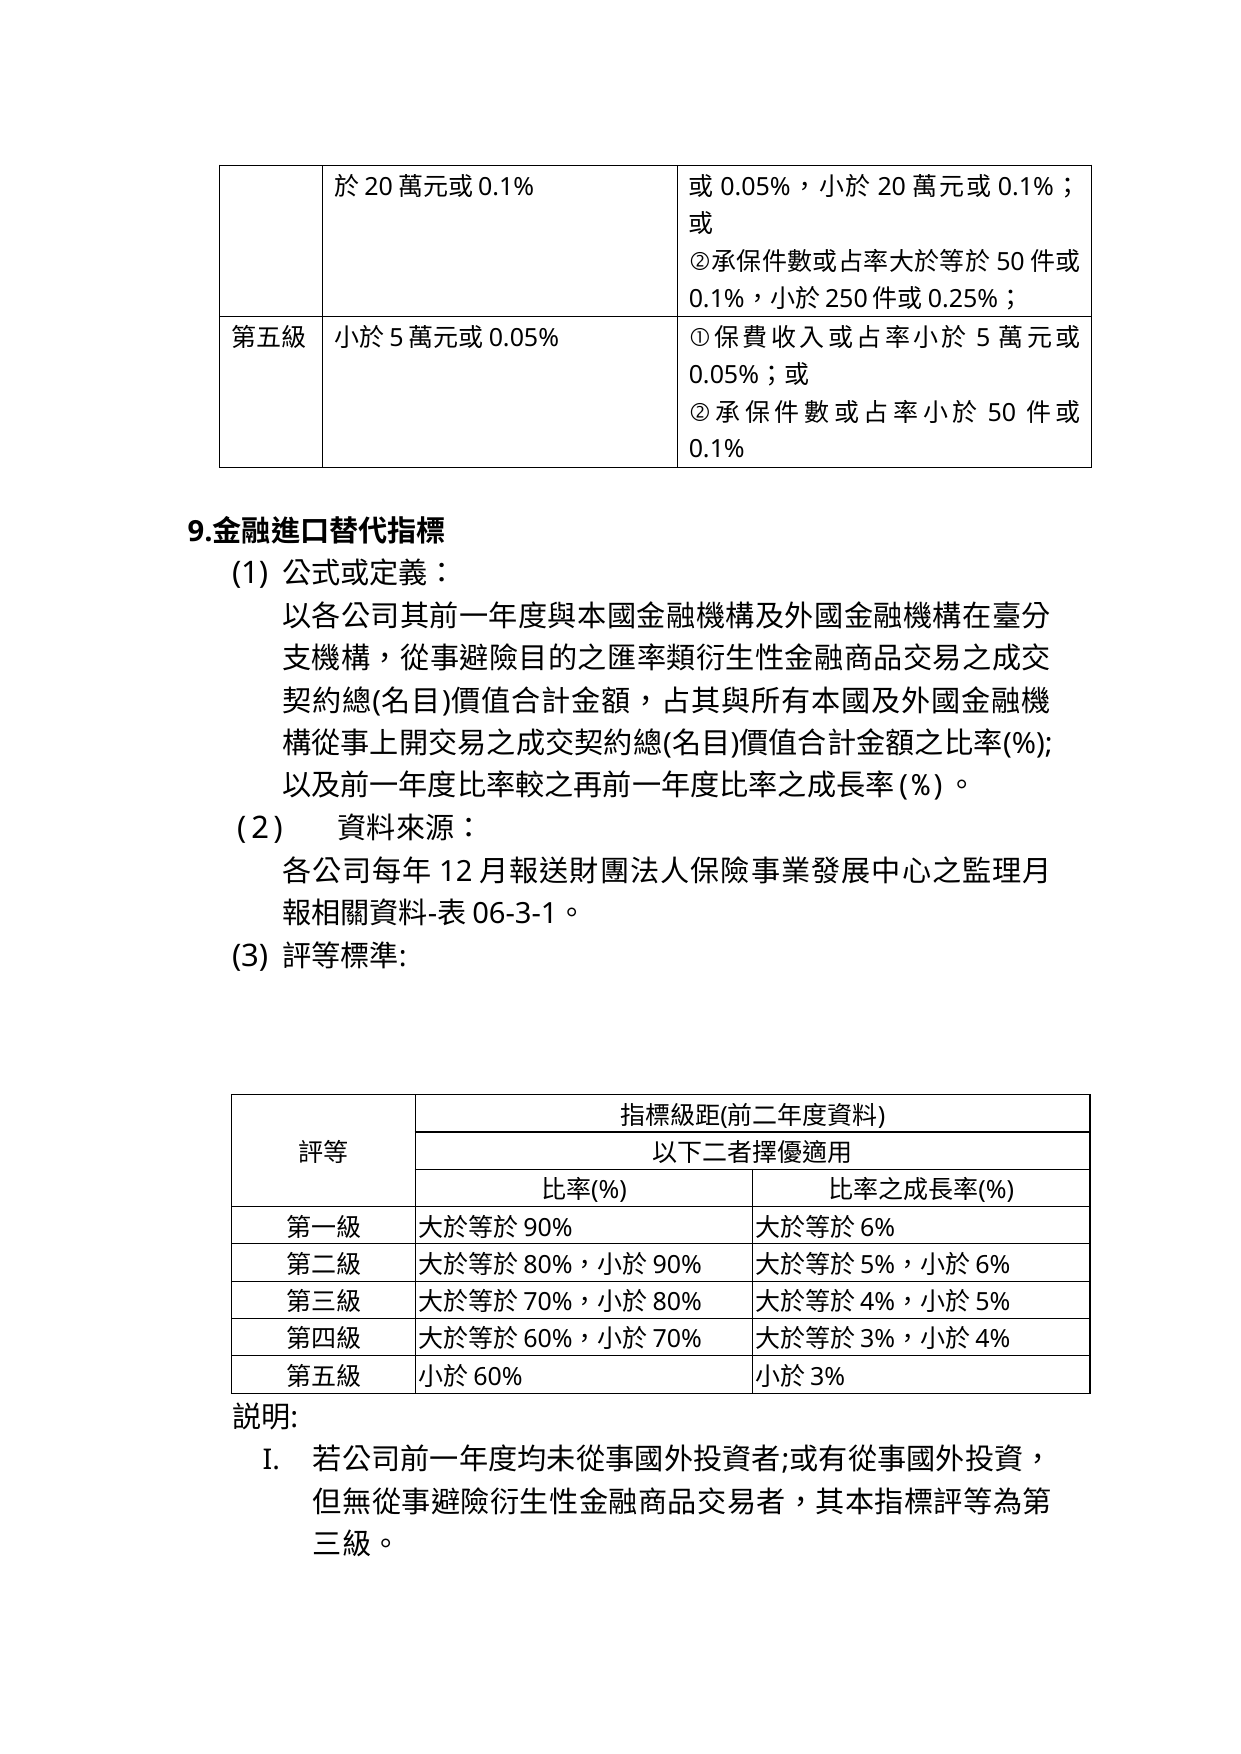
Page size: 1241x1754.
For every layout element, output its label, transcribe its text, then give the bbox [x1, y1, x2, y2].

table_header 評等 [232, 1095, 415, 1206]
table_cell 比率(%) [416, 1170, 752, 1206]
table_cell 第四級 [232, 1319, 415, 1355]
table_cell 大於等於60%，小於70% [416, 1319, 752, 1355]
table_cell 比率之成長率(%) [753, 1170, 1089, 1206]
table_cell 第二級 [232, 1244, 415, 1281]
table_cell 以下二者擇優適用 [416, 1133, 1089, 1169]
table_cell 大於等於4%，小於5% [753, 1282, 1089, 1318]
list 公式或定義： [232, 550, 1053, 593]
list 資料來源： [232, 804, 1053, 847]
table_cell 第三級 [232, 1282, 415, 1318]
table_cell 小於5萬元或0.05% [323, 317, 677, 467]
text 以各公司其前一年度與本國金融機構及外國金融機構在臺分支機構，從事避險目的之匯率類衍生性金融商品交易之成交契約總(名目)價值合計金額，占其與所有本國及外國金融機構從事上開交易之成交契約總(名目)價值合計金額之比率(%);以及前一年度比率較之再前一年度比率之成長率(%)。 [282, 593, 1053, 804]
table_cell 第一級 [232, 1207, 415, 1243]
table_cell 第五級 [220, 317, 322, 467]
table_cell 大於等於90% [416, 1207, 752, 1243]
list 評等標準: [232, 932, 1053, 975]
table_header 指標級距(前二年度資料) [416, 1095, 1089, 1131]
list 若公司前一年度均未從事國外投資者;或有從事國外投資，但無從事避險衍生性金融商品交易者，其本指標評等為第三級。 [262, 1436, 1053, 1563]
text 9.金融進口替代指標 [187, 507, 1053, 550]
table_cell 於20萬元或0.1% [323, 166, 677, 316]
table_cell [220, 166, 322, 316]
text 各公司每年12月報送財團法人保險事業發展中心之監理月報相關資料-表06-3-1。 [282, 847, 1053, 932]
table_cell 小於3% [753, 1356, 1089, 1392]
table_cell 大於等於70%，小於80% [416, 1282, 752, 1318]
table_cell 大於等於5%，小於6% [753, 1244, 1089, 1281]
table_cell 第五級 [232, 1356, 415, 1392]
text 説明: [187, 1393, 1053, 1436]
table_cell 保費收入或占率小於5萬元或0.05%；或 承保件數或占率小於50件或0.1% [678, 317, 1091, 467]
table_cell 小於60% [416, 1356, 752, 1392]
table_cell 或0.05%，小於20萬元或0.1%；或 承保件數或占率大於等於50件或0.1%，小於250件或0.25%； [678, 166, 1091, 316]
table_cell 大於等於6% [753, 1207, 1089, 1243]
table_cell 大於等於80%，小於90% [416, 1244, 752, 1281]
table_cell 大於等於3%，小於4% [753, 1319, 1089, 1355]
